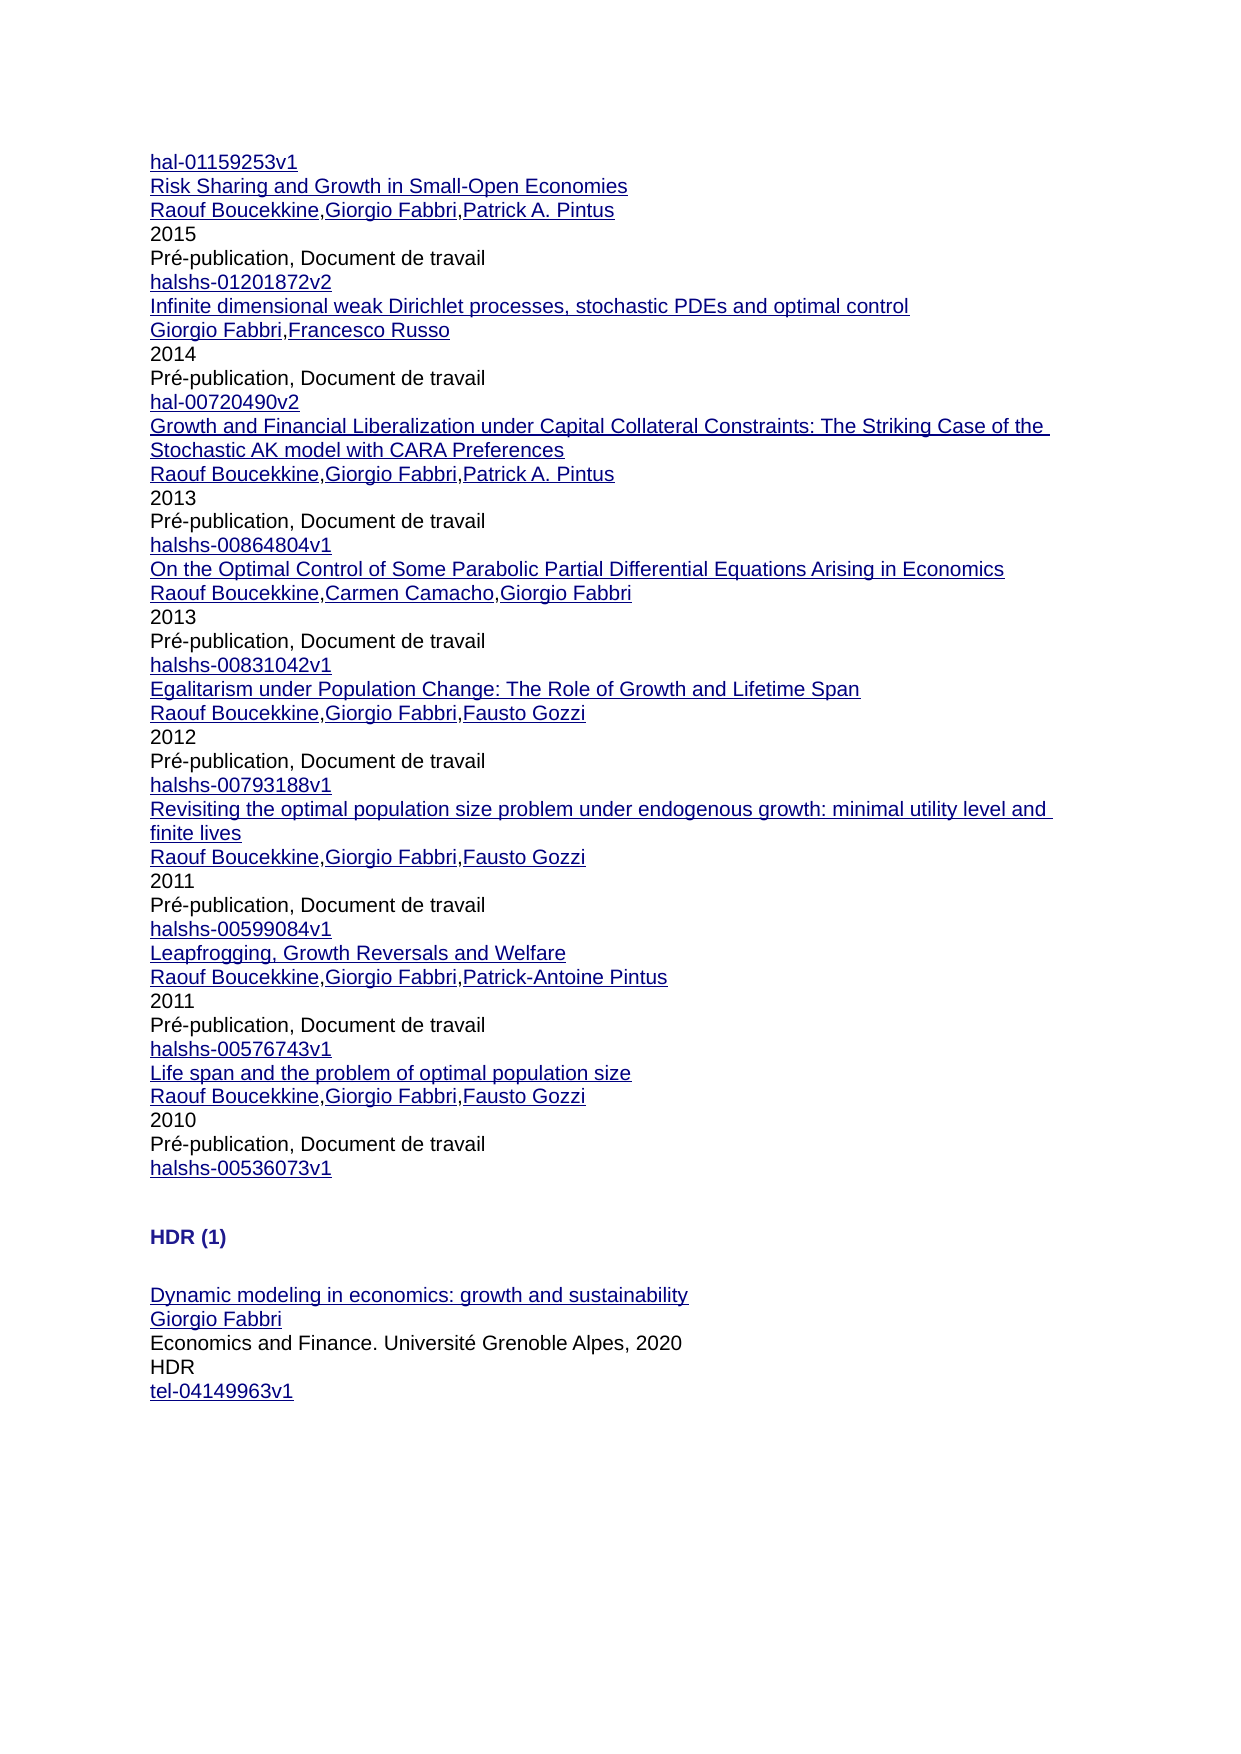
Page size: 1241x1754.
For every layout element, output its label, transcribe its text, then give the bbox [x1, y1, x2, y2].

table_cell Infinite dimensional weak Dirichlet processes, stochastic PDEs and optimal control Giorgio Fabbri,Francesco Russo 2014 Pré-publication, Document de travail hal-00720490v2 [150, 294, 1090, 413]
table_cell Risk Sharing and Growth in Small-Open Economies Raouf Boucekkine,Giorgio Fabbri,Patrick A. Pintus 2015 Pré-publication, Document de travail halshs-01201872v2 [150, 174, 1090, 294]
table_cell Egalitarism under Population Change: The Role of Growth and Lifetime Span Raouf Boucekkine,Giorgio Fabbri,Fausto Gozzi 2012 Pré-publication, Document de travail halshs-00793188v1 [150, 677, 1090, 797]
table_header Dynamic modeling in economics: growth and sustainability Giorgio Fabbri Economics and Finance. Université Grenoble Alpes, 2020 HDR tel-04149963v1 [150, 1283, 1090, 1403]
subtitle HDR (1) [150, 1225, 1090, 1249]
table_cell Revisiting the optimal population size problem under endogenous growth: minimal utility level and finite lives Raouf Boucekkine,Giorgio Fabbri,Fausto Gozzi 2011 Pré-publication, Document de travail halshs-00599084v1 [150, 797, 1090, 941]
table_cell Life span and the problem of optimal population size Raouf Boucekkine,Giorgio Fabbri,Fausto Gozzi 2010 Pré-publication, Document de travail halshs-00536073v1 [150, 1060, 1090, 1180]
table_cell On the Optimal Control of Some Parabolic Partial Differential Equations Arising in Economics Raouf Boucekkine,Carmen Camacho,Giorgio Fabbri 2013 Pré-publication, Document de travail halshs-00831042v1 [150, 557, 1090, 677]
table_cell Leapfrogging, Growth Reversals and Welfare Raouf Boucekkine,Giorgio Fabbri,Patrick-Antoine Pintus 2011 Pré-publication, Document de travail halshs-00576743v1 [150, 941, 1090, 1060]
table_cell Growth and Financial Liberalization under Capital Collateral Constraints: The Striking Case of the Stochastic AK model with CARA Preferences Raouf Boucekkine,Giorgio Fabbri,Patrick A. Pintus 2013 Pré-publication, Document de travail halshs-00864804v1 [150, 414, 1090, 557]
table_cell hal-01159253v1 [150, 150, 1090, 174]
